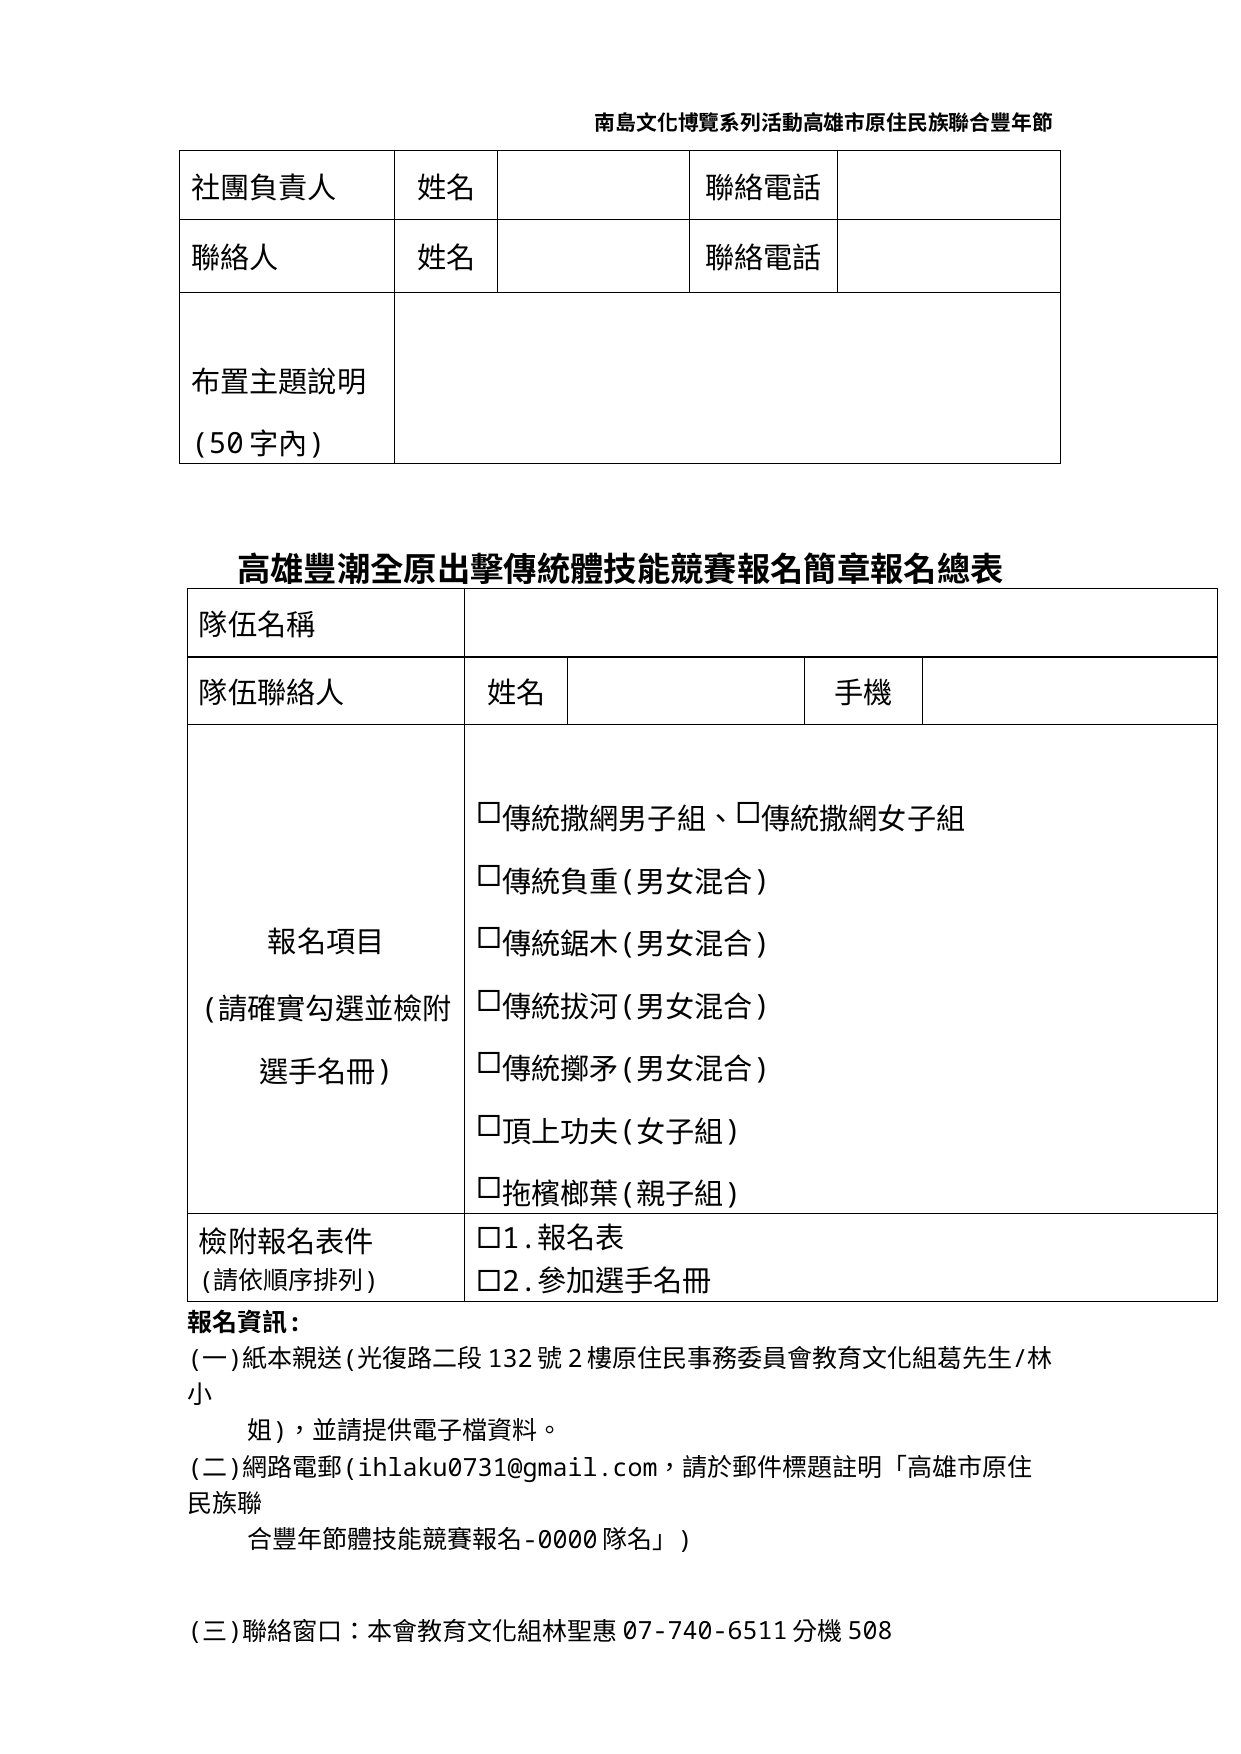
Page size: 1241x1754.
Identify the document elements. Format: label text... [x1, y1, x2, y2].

table_cell 隊伍聯絡人 [188, 658, 464, 724]
table_cell [838, 151, 1060, 219]
table_cell [498, 151, 689, 219]
text 高雄豐潮全原出擊傳統體技能競賽報名簡章報名總表 [187, 525, 1053, 588]
table_header 隊伍名稱 [188, 589, 464, 656]
text (一)紙本親送(光復路二段132號2樓原住民事務委員會教育文化組葛先生/林小 [187, 1338, 1053, 1411]
table_cell [395, 293, 1060, 463]
text 合豐年節體技能競賽報名-0000隊名」) [187, 1519, 1053, 1556]
table_cell 聯絡電話 [690, 151, 837, 219]
text 報名資訊: [187, 1302, 1053, 1338]
table_cell 聯絡電話 [690, 220, 837, 292]
text (三)聯絡窗口：本會教育文化組林聖惠07-740-6511分機508 [187, 1588, 1053, 1650]
table_cell 聯絡人 [180, 220, 394, 292]
table_cell 姓名 [395, 151, 497, 219]
table_header [465, 589, 1217, 656]
table_cell 社團負責人 [180, 151, 394, 219]
table_cell 布置主題說明(50字內) [180, 293, 394, 463]
table_cell 手機 [805, 658, 922, 724]
table_cell 傳統撒網男子組、傳統撒網女子組 傳統負重(男女混合) 傳統鋸木(男女混合) 傳統拔河(男女混合) 傳統擲矛(男女混合) 頂上功夫(女子組) 拖檳榔葉(親子組) [465, 725, 1217, 1213]
table_cell 報名項目 (請確實勾選並檢附選手名冊) [188, 725, 464, 1213]
text 姐)，並請提供電子檔資料。 [187, 1411, 1053, 1447]
table_cell 1.報名表 2.參加選手名冊 [465, 1214, 1217, 1301]
table_cell [568, 658, 804, 724]
table_cell [923, 658, 1217, 724]
table_cell [498, 220, 689, 292]
text (二)網路電郵(ihlaku0731@gmail.com，請於郵件標題註明「高雄市原住民族聯 [187, 1447, 1053, 1519]
table_cell 姓名 [395, 220, 497, 292]
table_cell 檢附報名表件 (請依順序排列) [188, 1214, 464, 1301]
table_cell 姓名 [465, 658, 567, 724]
table_cell [838, 220, 1060, 292]
